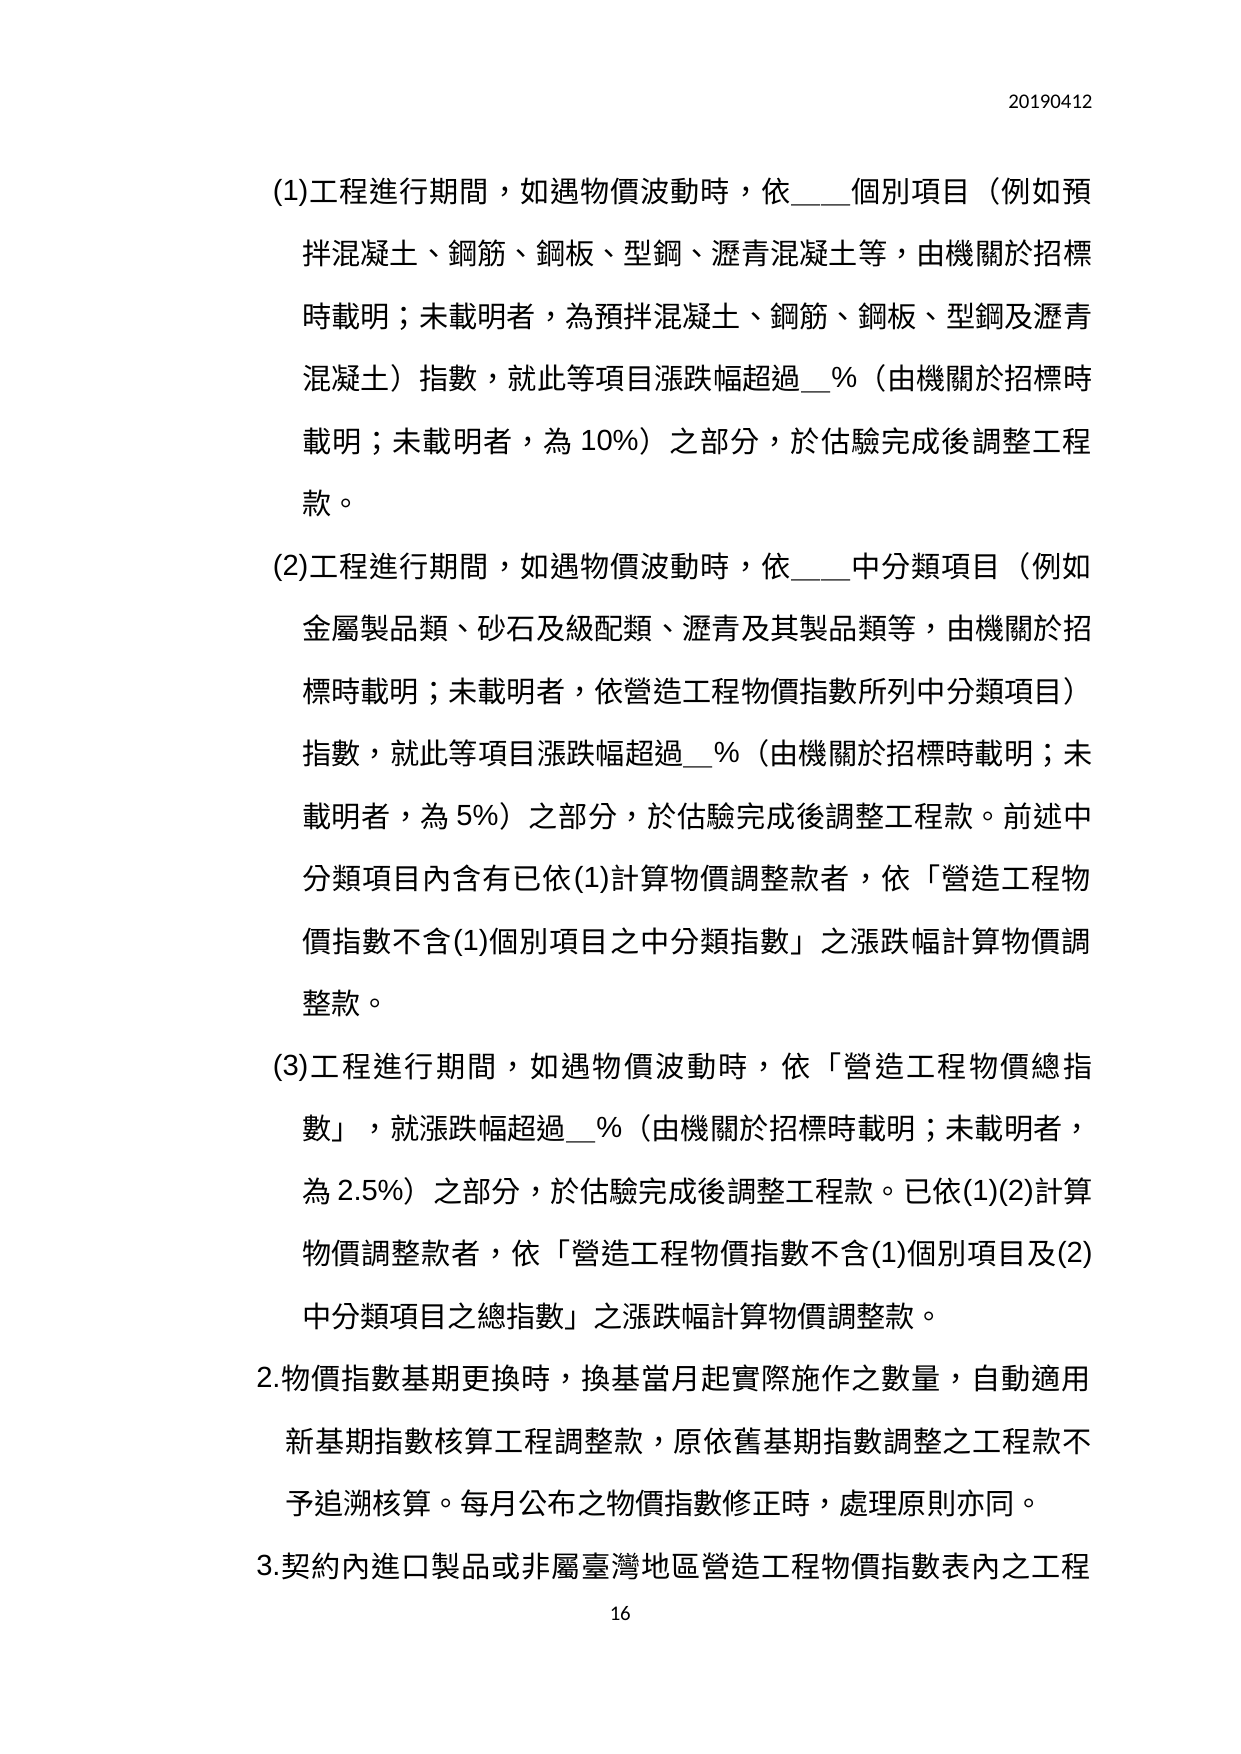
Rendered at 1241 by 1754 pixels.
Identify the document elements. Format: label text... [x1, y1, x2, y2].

text (1)工程進行期間，如遇物價波動時，依＿＿個別項目（例如預拌混凝土、鋼筋、鋼板、型鋼、瀝青混凝土等，由機關於招標時載明；未載明者，為預拌混凝土、鋼筋、鋼板、型鋼及瀝青混凝土）指數，就此等項目漲跌幅超過＿%（由機關於招標時載明；未載明者，為10%）之部分，於估驗完成後調整工程款。 [273, 148, 1092, 523]
text (3)工程進行期間，如遇物價波動時，依「營造工程物價總指數」，就漲跌幅超過＿%（由機關於招標時載明；未載明者，為2.5%）之部分，於估驗完成後調整工程款。已依(1)(2)計算物價調整款者，依「營造工程物價指數不含(1)個別項目及(2)中分類項目之總指數」之漲跌幅計算物價調整款。 [273, 1023, 1092, 1335]
text (2)工程進行期間，如遇物價波動時，依＿＿中分類項目（例如金屬製品類、砂石及級配類、瀝青及其製品類等，由機關於招標時載明；未載明者，依營造工程物價指數所列中分類項目）指數，就此等項目漲跌幅超過＿%（由機關於招標時載明；未載明者，為5%）之部分，於估驗完成後調整工程款。前述中分類項目內含有已依(1)計算物價調整款者，依「營造工程物價指數不含(1)個別項目之中分類指數」之漲跌幅計算物價調整款。 [273, 523, 1092, 1023]
text 2.物價指數基期更換時，換基當月起實際施作之數量，自動適用新基期指數核算工程調整款，原依舊基期指數調整之工程款不予追溯核算。每月公布之物價指數修正時，處理原則亦同。 [256, 1335, 1092, 1523]
text 3.契約內進口製品或非屬臺灣地區營造工程物價指數表內之工程項目，其物價調整方式如下：＿＿＿＿＿＿（由機關視個案特性及實際需要，於招標時載明；未載明者，無物價調整方式）。 [256, 1523, 1092, 1585]
